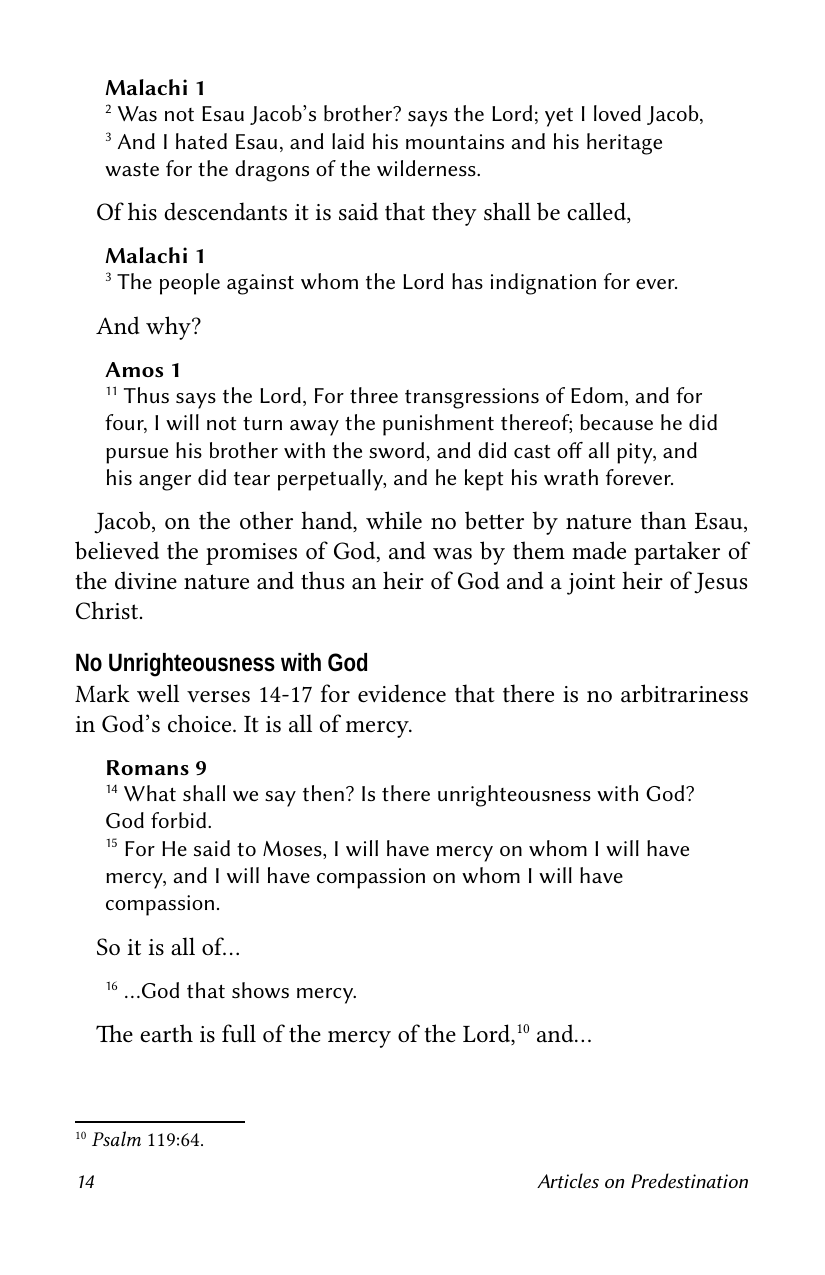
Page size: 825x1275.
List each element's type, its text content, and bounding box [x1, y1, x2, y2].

text Of his descendants it is said that they shall be called, [75, 198, 750, 227]
text 16 ...God that shows mercy. [105, 977, 720, 1004]
text Mark well verses 14-17 for evidence that there is no arbitrariness in God’s choice. It is all of mercy. [75, 680, 750, 738]
text 2 Was not Esau Jacob’s brother? says the Lord; yet I loved Jacob, [105, 101, 720, 127]
text Psalm 119:64. [75, 1128, 750, 1152]
text So it is all of… [75, 933, 750, 961]
text And why? [75, 312, 750, 340]
text Romans 9 [105, 754, 750, 781]
text 3 And I hated Esau, and laid his mountains and his heritage waste for the dragons of the wilderness. [105, 128, 720, 182]
text Jacob, on the other hand, while no better by nature than Esau, believed the promises of God, and was by them made partaker of the divine nature and thus an heir of God and a joint heir of Jesus Christ. [75, 507, 750, 626]
text Amos 1 [105, 357, 750, 383]
text The earth is full of the mercy of the Lord, and... [75, 1020, 750, 1048]
text 15 For He said to Moses, I will have mercy on whom I will have mercy, and I will have compassion on whom I will have compassion. [105, 835, 720, 916]
text Malachi 1 [105, 75, 750, 101]
text 11 Thus says the Lord, For three transgressions of Edom, and for four, I will not turn away the punishment thereof; because he did pursue his brother with the sword, and did cast off all pity, and his anger did tear perpetually, and he kept his wrath forever. [105, 383, 720, 491]
text 3 The people against whom the Lord has indignation for ever. [105, 269, 720, 296]
text 14 What shall we say then? Is there unrighteousness with God? God forbid. [105, 781, 720, 834]
text Malachi 1 [105, 243, 750, 269]
subtitle No Unrighteousness with God [75, 648, 750, 677]
